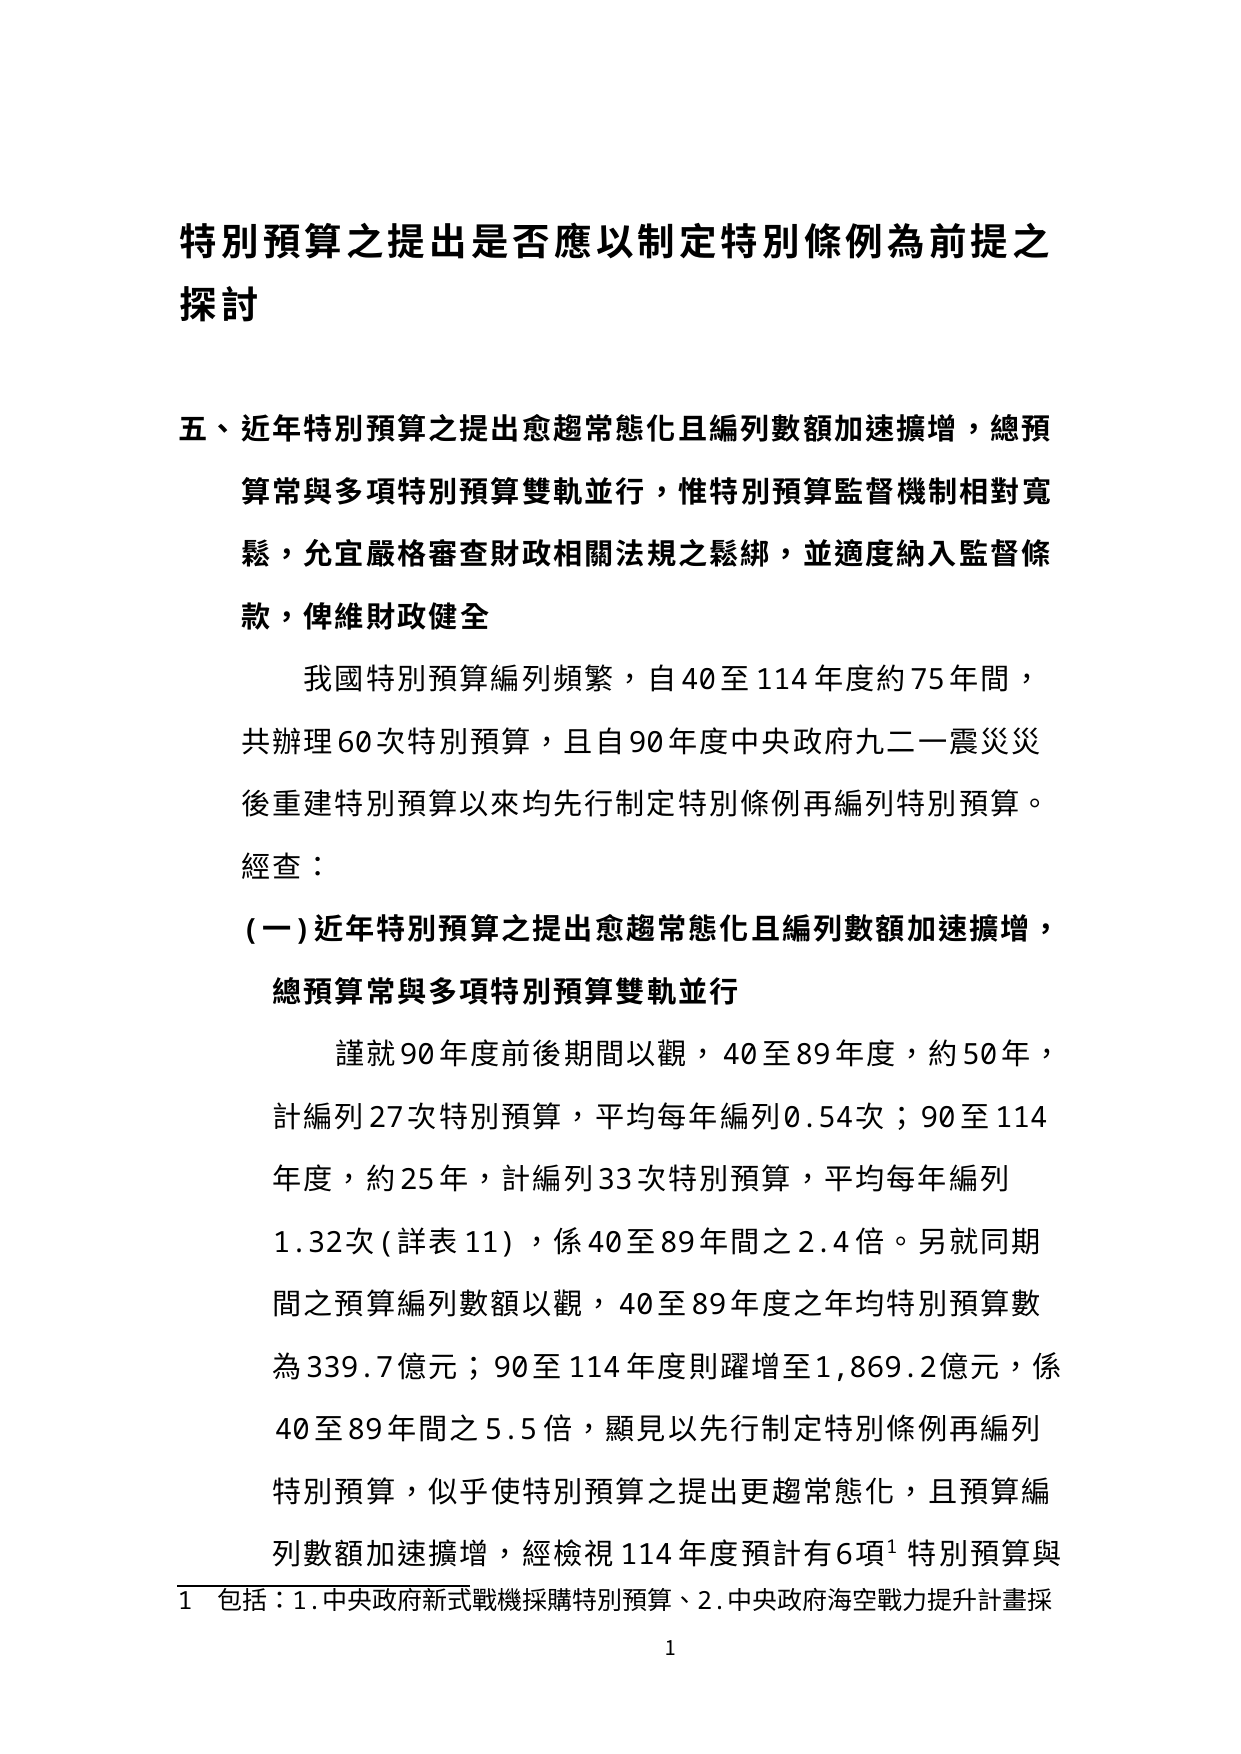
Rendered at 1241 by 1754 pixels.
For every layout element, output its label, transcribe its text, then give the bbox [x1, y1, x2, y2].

text 包括：1.中央政府新式戰機採購特別預算、2.中央政府海空戰力提升計畫採 [177, 1586, 1063, 1615]
text 我國特別預算編列頻繁，自40至114年度約75年間，共辦理60次特別預算，且自90年度中央政府九二一震災災後重建特別預算以來均先行制定特別條例再編列特別預算。經查： [236, 635, 1063, 885]
text 特別預算之提出是否應以制定特別條例為前提之探討 [177, 198, 1063, 323]
text (一)近年特別預算之提出愈趨常態化且編列數額加速擴增，總預算常與多項特別預算雙軌並行 [236, 885, 1063, 1010]
text 五、近年特別預算之提出愈趨常態化且編列數額加速擴增，總預算常與多項特別預算雙軌並行，惟特別預算監督機制相對寬鬆，允宜嚴格審查財政相關法規之鬆綁，並適度納入監督條款，俾維財政健全 [177, 385, 1063, 635]
text 謹就90年度前後期間以觀，40至89年度，約50年，計編列27次特別預算，平均每年編列0.54次；90至114年度，約25年，計編列33次特別預算，平均每年編列1.32次(詳表11)，係40至89年間之2.4倍。另就同期間之預算編列數額以觀，40至89年度之年均特別預算數為339.7億元；90至114年度則躍增至1,869.2億元，係40至89年間之5.5倍，顯見以先行制定特別條例再編列特別預算，似乎使特別預算之提出更趨常態化，且預算編列數額加速擴增，經檢視114年度預計有6項特別預算與總預算雙軌並行。 [266, 1010, 1063, 1573]
